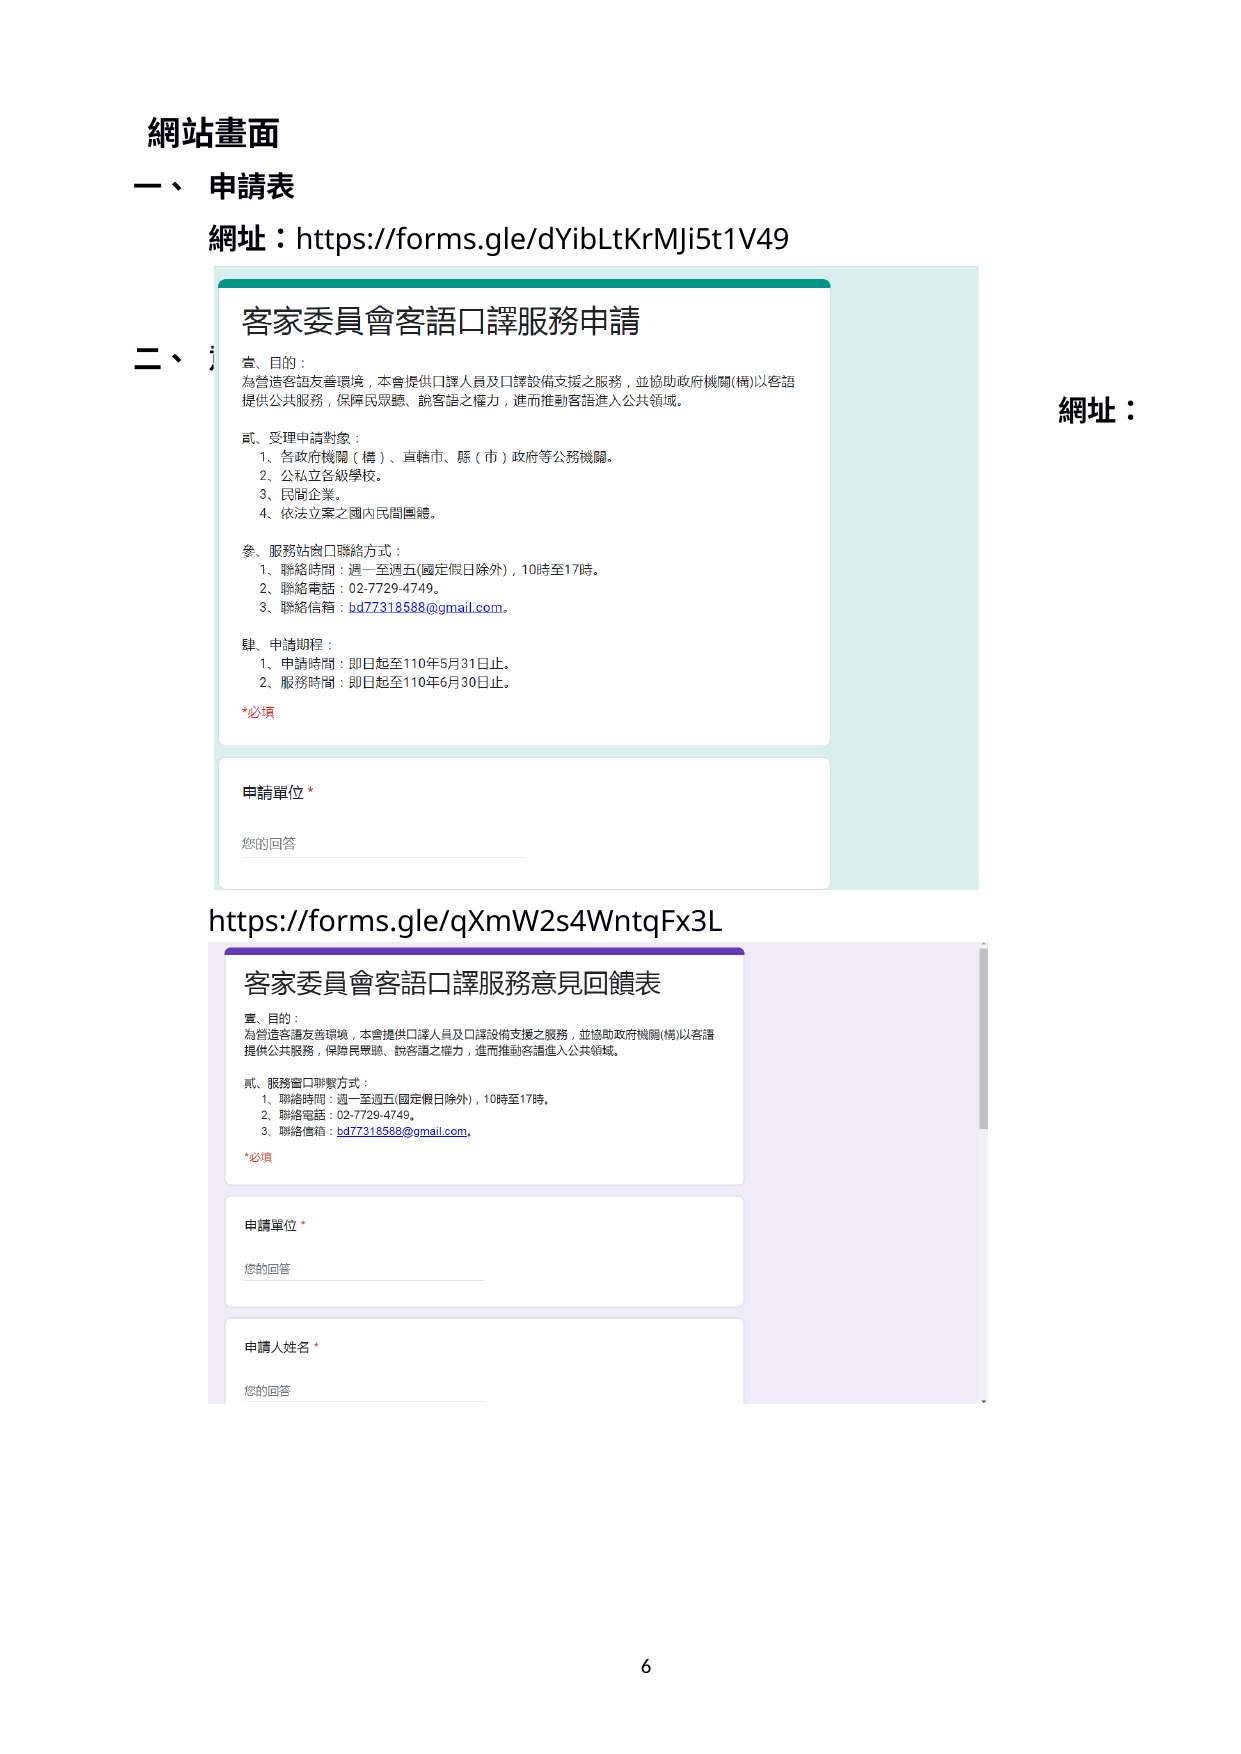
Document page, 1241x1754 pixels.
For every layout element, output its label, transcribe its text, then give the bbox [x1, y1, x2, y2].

list 意見回饋表 [979, 328, 1144, 380]
text 網站畫面 [148, 103, 1144, 156]
text 網址：https://forms.gle/qXmW2s4WntqFx3L [208, 380, 1144, 942]
list 意見回饋表 [133, 328, 213, 380]
picture [213, 265, 979, 890]
text 網址：https://forms.gle/dYibLtKrMJi5t1V49 [208, 208, 1144, 260]
picture [207, 942, 988, 1404]
list 申請表 [133, 156, 1144, 208]
